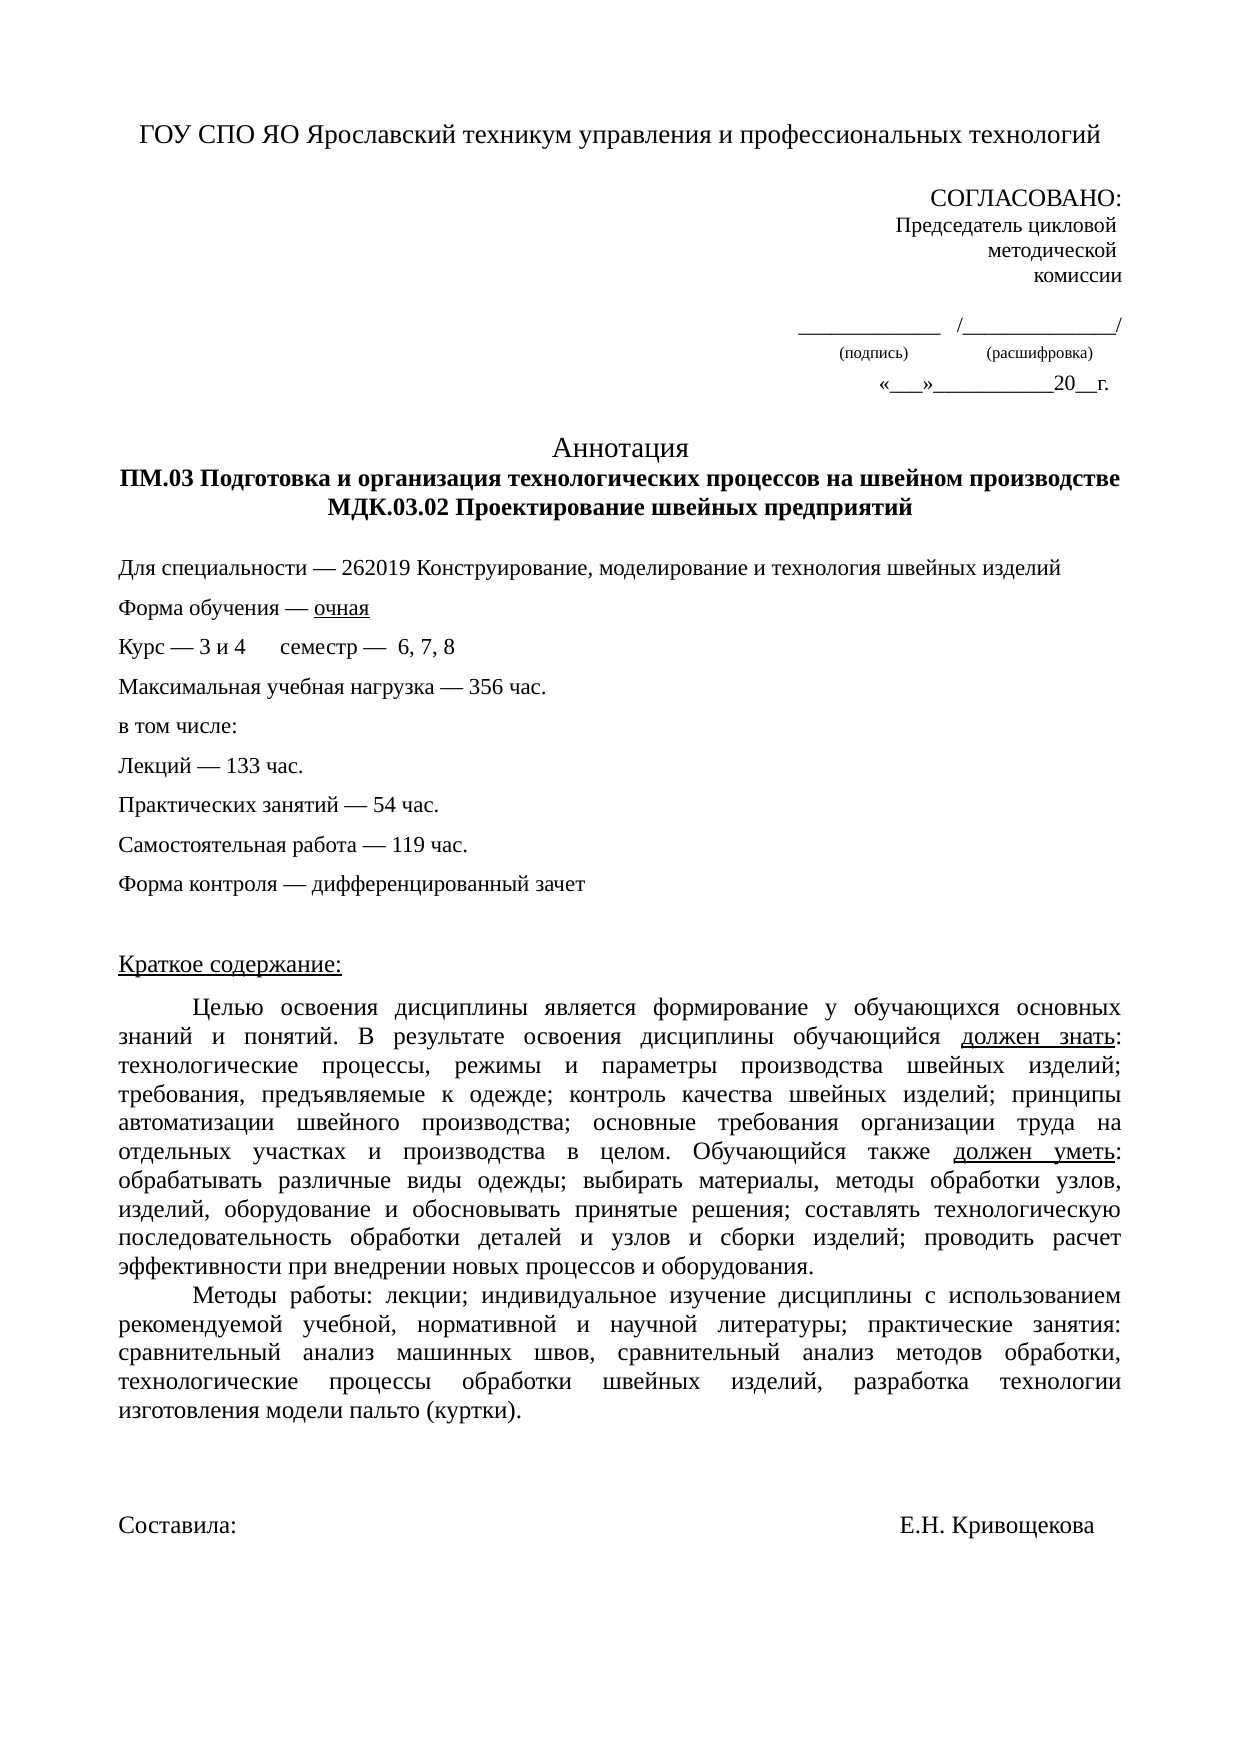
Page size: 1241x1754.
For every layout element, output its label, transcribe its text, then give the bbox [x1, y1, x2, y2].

text Максимальная учебная нагрузка — 356 час. [118, 673, 1122, 699]
text ПМ.03 Подготовка и организация технологических процессов на швейном производстве [118, 463, 1122, 492]
text в том числе: [118, 712, 1122, 739]
text Курс — 3 и 4 семестр — 6, 7, 8 [118, 633, 1122, 660]
text Форма обучения — очная [118, 594, 1122, 620]
text Для специальности — 262019 Конструирование, моделирование и технология швейных изделий [118, 554, 1122, 581]
text «___»___________20__г. [118, 363, 1122, 396]
text Лекций — 133 час. [118, 752, 1122, 778]
text комиссии [118, 262, 1122, 287]
text Практических занятий — 54 час. [118, 791, 1122, 818]
text Форма контроля — дифференцированный зачет [118, 870, 1122, 897]
text ГОУ СПО ЯО Ярославский техникум управления и профессиональных технологий [118, 118, 1122, 149]
text Самостоятельная работа — 119 час. [118, 831, 1122, 857]
text Составила: Е.Н. Кривощекова [118, 1510, 1122, 1539]
text Краткое содержание: [118, 949, 1122, 978]
text _____________ /______________/ [118, 312, 1122, 338]
text Аннотация [118, 430, 1122, 463]
text методической [118, 237, 1122, 262]
text МДК.03.02 Проектирование швейных предприятий [118, 492, 1122, 521]
text Методы работы: лекции; индивидуальное изучение дисциплины с использованием рекомендуемой учебной, нормативной и научной литературы; практические занятия: сравнительный анализ машинных швов, сравнительный анализ методов обработки, технологические процессы обработки швейных изделий, разработка технологии изготовления модели пальто (куртки). [118, 1280, 1122, 1424]
text Председатель цикловой [118, 212, 1122, 237]
text Целью освоения дисциплины является формирование у обучающихся основных знаний и понятий. В результате освоения дисциплины обучающийся должен знать: технологические процессы, режимы и параметры производства швейных изделий; требования, предъявляемые к одежде; контроль качества швейных изделий; принципы автоматизации швейного производства; основные требования организации труда на отдельных участках и производства в целом. Обучающийся также должен уметь: обрабатывать различные виды одежды; выбирать материалы, методы обработки узлов, изделий, оборудование и обосновывать принятые решения; составлять технологическую последовательность обработки деталей и узлов и сборки изделий; проводить расчет эффективности при внедрении новых процессов и оборудования. [118, 992, 1122, 1280]
text СОГЛАСОВАНО: [118, 183, 1122, 212]
text (подпись) (расшифровка) [118, 338, 1122, 363]
